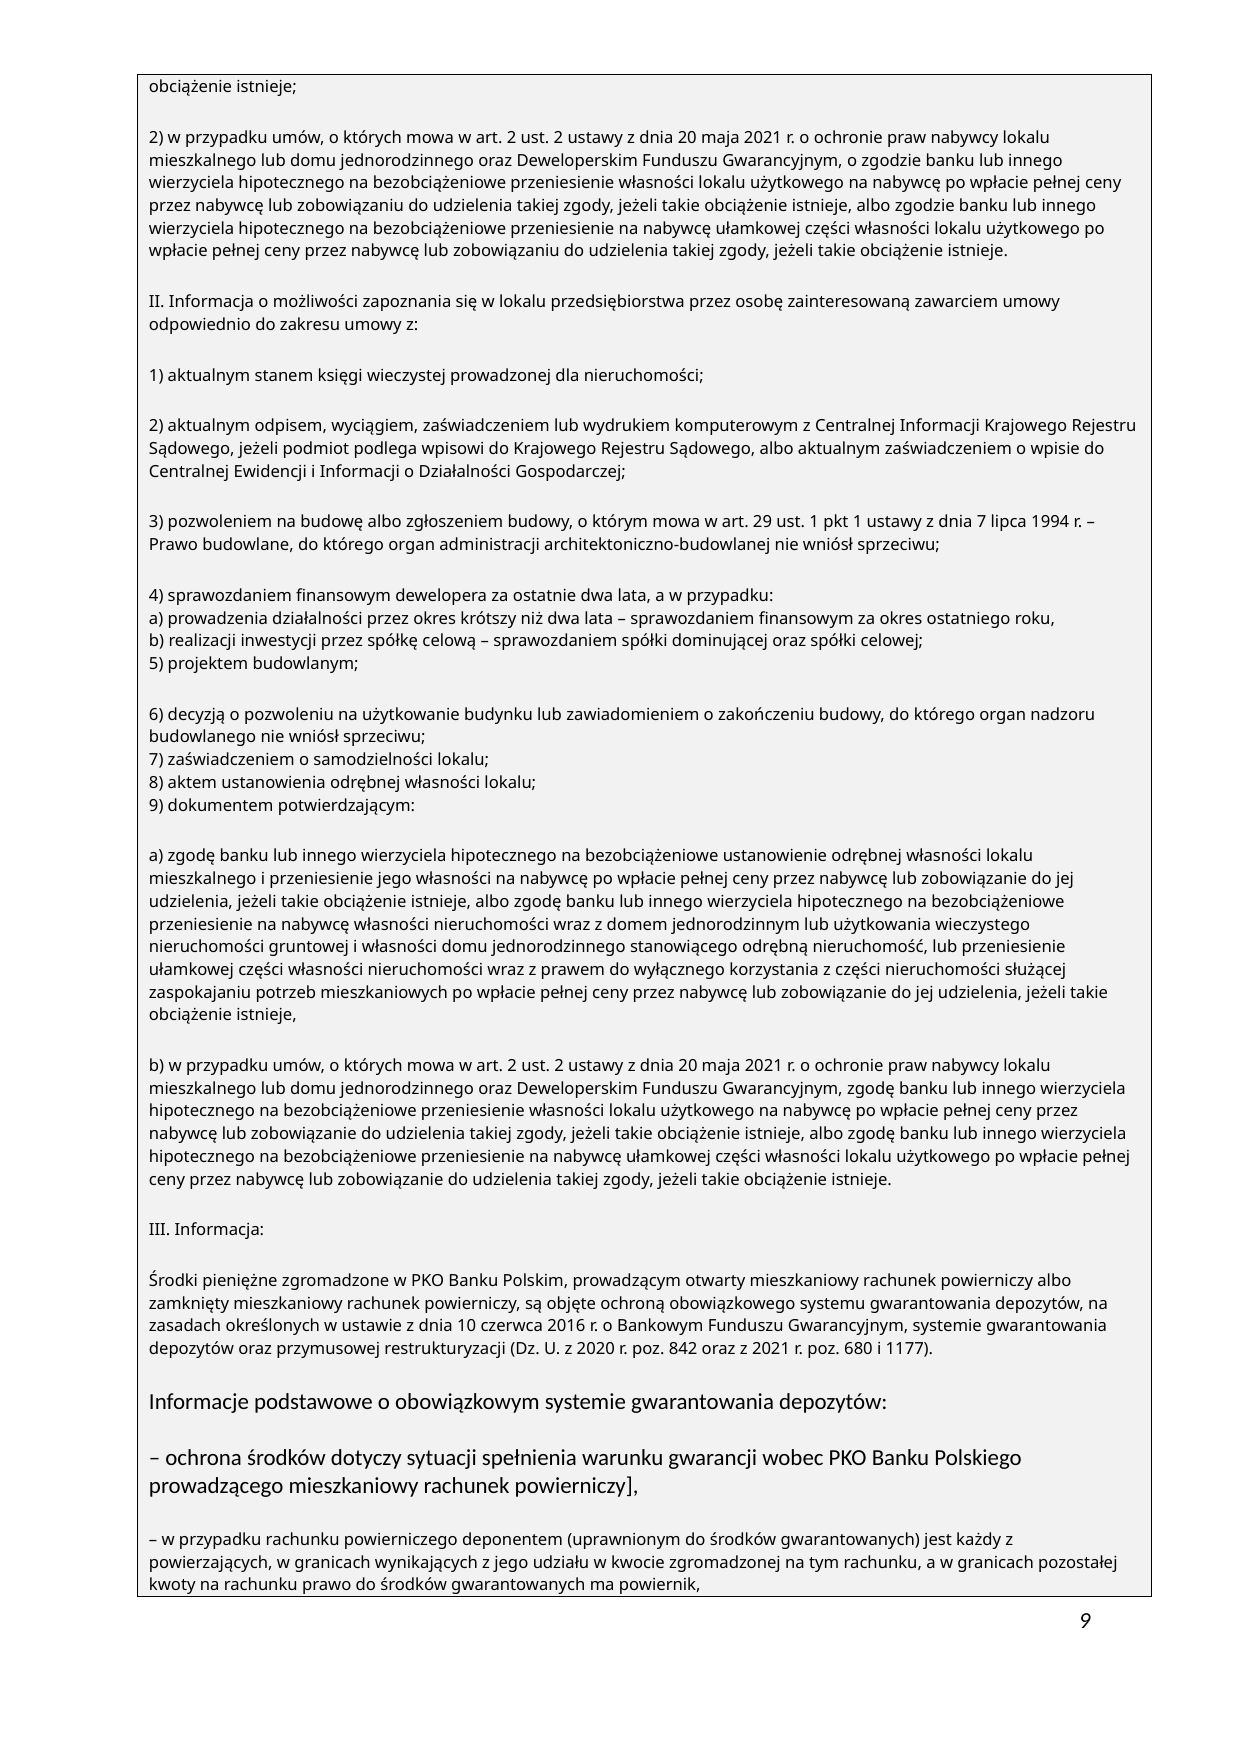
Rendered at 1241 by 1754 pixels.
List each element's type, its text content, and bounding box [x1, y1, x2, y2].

table_cell obciążenie istnieje; 2) w przypadku umów, o których mowa w art. 2 ust. 2 ustawy z dnia 20 maja 2021 r. o ochronie praw nabywcy lokalu mieszkalnego lub domu jednorodzinnego oraz Deweloperskim Funduszu Gwarancyjnym, o zgodzie banku lub innego wierzyciela hipotecznego na bezobciążeniowe przeniesienie własności lokalu użytkowego na nabywcę po wpłacie pełnej ceny przez nabywcę lub zobowiązaniu do udzielenia takiej zgody, jeżeli takie obciążenie istnieje, albo zgodzie banku lub innego wierzyciela hipotecznego na bezobciążeniowe przeniesienie na nabywcę ułamkowej części własności lokalu użytkowego po wpłacie pełnej ceny przez nabywcę lub zobowiązaniu do udzielenia takiej zgody, jeżeli takie obciążenie istnieje. II. Informacja o możliwości zapoznania się w lokalu przedsiębiorstwa przez osobę zainteresowaną zawarciem umowy odpowiednio do zakresu umowy z: 1) aktualnym stanem księgi wieczystej prowadzonej dla nieruchomości; 2) aktualnym odpisem, wyciągiem, zaświadczeniem lub wydrukiem komputerowym z Centralnej Informacji Krajowego Rejestru Sądowego, jeżeli podmiot podlega wpisowi do Krajowego Rejestru Sądowego, albo aktualnym zaświadczeniem o wpisie do Centralnej Ewidencji i Informacji o Działalności Gospodarczej; 3) pozwoleniem na budowę albo zgłoszeniem budowy, o którym mowa w art. 29 ust. 1 pkt 1 ustawy z dnia 7 lipca 1994 r. – Prawo budowlane, do którego organ administracji architektoniczno-budowlanej nie wniósł sprzeciwu; 4) sprawozdaniem finansowym dewelopera za ostatnie dwa lata, a w przypadku: a) prowadzenia działalności przez okres krótszy niż dwa lata – sprawozdaniem finansowym za okres ostatniego roku, b) realizacji inwestycji przez spółkę celową – sprawozdaniem spółki dominującej oraz spółki celowej; 5) projektem budowlanym; 6) decyzją o pozwoleniu na użytkowanie budynku lub zawiadomieniem o zakończeniu budowy, do którego organ nadzoru budowlanego nie wniósł sprzeciwu; 7) zaświadczeniem o samodzielności lokalu; 8) aktem ustanowienia odrębnej własności lokalu; 9) dokumentem potwierdzającym: a) zgodę banku lub innego wierzyciela hipotecznego na bezobciążeniowe ustanowienie odrębnej własności lokalu mieszkalnego i przeniesienie jego własności na nabywcę po wpłacie pełnej ceny przez nabywcę lub zobowiązanie do jej udzielenia, jeżeli takie obciążenie istnieje, albo zgodę banku lub innego wierzyciela hipotecznego na bezobciążeniowe przeniesienie na nabywcę własności nieruchomości wraz z domem jednorodzinnym lub użytkowania wieczystego nieruchomości gruntowej i własności domu jednorodzinnego stanowiącego odrębną nieruchomość, lub przeniesienie ułamkowej części własności nieruchomości wraz z prawem do wyłącznego korzystania z części nieruchomości służącej zaspokajaniu potrzeb mieszkaniowych po wpłacie pełnej ceny przez nabywcę lub zobowiązanie do jej udzielenia, jeżeli takie obciążenie istnieje, b) w przypadku umów, o których mowa w art. 2 ust. 2 ustawy z dnia 20 maja 2021 r. o ochronie praw nabywcy lokalu mieszkalnego lub domu jednorodzinnego oraz Deweloperskim Funduszu Gwarancyjnym, zgodę banku lub innego wierzyciela hipotecznego na bezobciążeniowe przeniesienie własności lokalu użytkowego na nabywcę po wpłacie pełnej ceny przez nabywcę lub zobowiązanie do udzielenia takiej zgody, jeżeli takie obciążenie istnieje, albo zgodę banku lub innego wierzyciela hipotecznego na bezobciążeniowe przeniesienie na nabywcę ułamkowej części własności lokalu użytkowego po wpłacie pełnej ceny przez nabywcę lub zobowiązanie do udzielenia takiej zgody, jeżeli takie obciążenie istnieje. III. Informacja: Środki pieniężne zgromadzone w PKO Banku Polskim, prowadzącym otwarty mieszkaniowy rachunek powierniczy albo zamknięty mieszkaniowy rachunek powierniczy, są objęte ochroną obowiązkowego systemu gwarantowania depozytów, na zasadach określonych w ustawie z dnia 10 czerwca 2016 r. o Bankowym Funduszu Gwarancyjnym, systemie gwarantowania depozytów oraz przymusowej restrukturyzacji (Dz. U. z 2020 r. poz. 842 oraz z 2021 r. poz. 680 i 1177). Informacje podstawowe o obowiązkowym systemie gwarantowania depozytów: – ochrona środków dotyczy sytuacji spełnienia warunku gwarancji wobec PKO Banku Polskiego prowadzącego mieszkaniowy rachunek powierniczy], – w przypadku rachunku powierniczego deponentem (uprawnionym do środków gwarantowanych) jest każdy z powierzających, w granicach wynikających z jego udziału w kwocie zgromadzonej na tym rachunku, a w granicach pozostałej kwoty na rachunku prawo do środków gwarantowanych ma powiernik, [138, 75, 1151, 1596]
